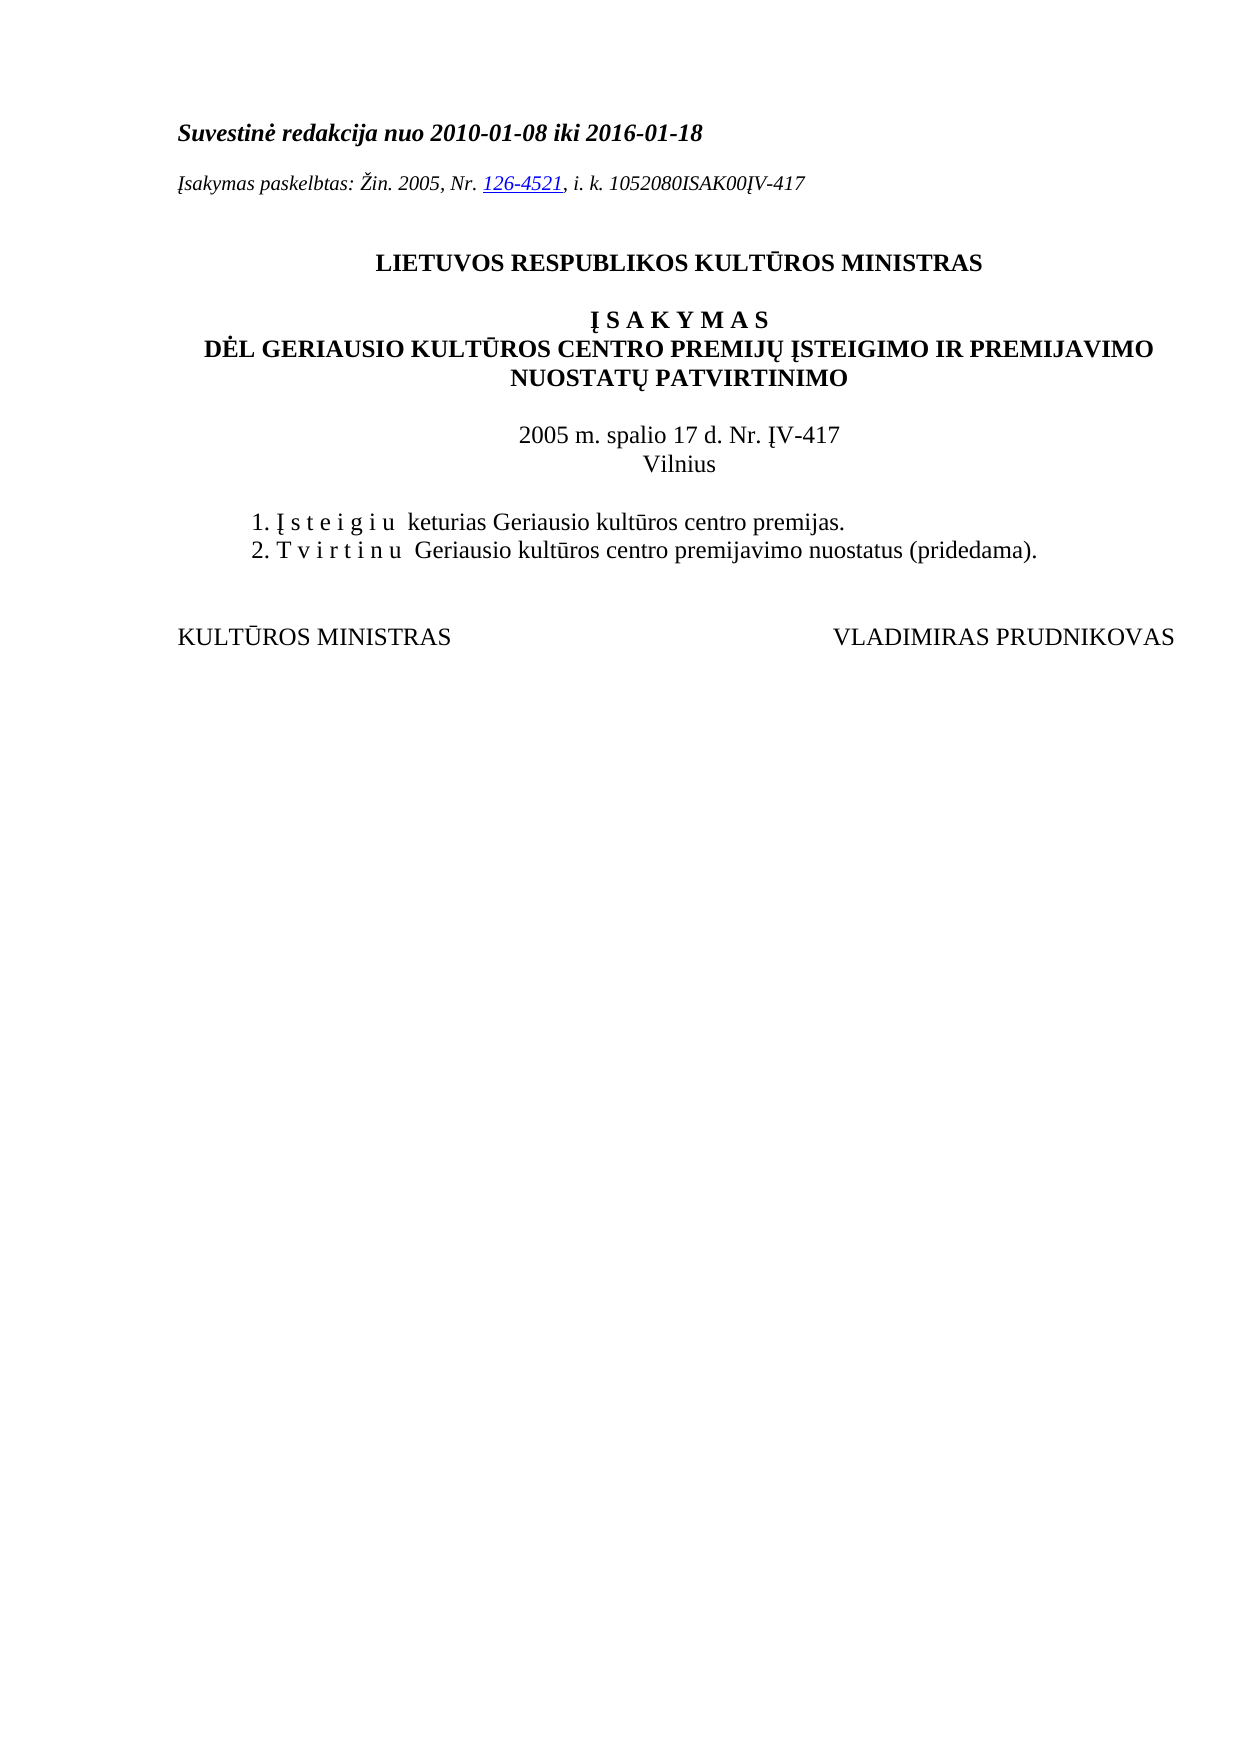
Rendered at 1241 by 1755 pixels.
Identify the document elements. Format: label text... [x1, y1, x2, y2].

text Vilnius [177, 449, 1181, 478]
text 2005 m. spalio 17 d. Nr. ĮV-417 [177, 420, 1181, 449]
text Suvestinė redakcija nuo 2010-01-08 iki 2016-01-18 [177, 118, 1181, 147]
text LIETUVOS RESPUBLIKOS KULTŪROS MINISTRAS [177, 248, 1181, 277]
text 1. Įsteigiu keturias Geriausio kultūros centro premijas. [177, 507, 1181, 535]
text DĖL GERIAUSIO KULTŪROS CENTRO PREMIJŲ ĮSTEIGIMO IR PREMIJAVIMO NUOSTATŲ PATVIRTINIMO [177, 334, 1181, 392]
text KULTŪROS MINISTRAS VLADIMIRAS PRUDNIKOVAS [177, 622, 1181, 650]
text Įsakymas paskelbtas: Žin. 2005, Nr. 126-4521, i. k. 1052080ISAK00ĮV-417 [177, 171, 1181, 195]
text 2. Tvirtinu Geriausio kultūros centro premijavimo nuostatus (pridedama). [177, 535, 1181, 564]
text Į S A K Y M A S [177, 305, 1181, 334]
